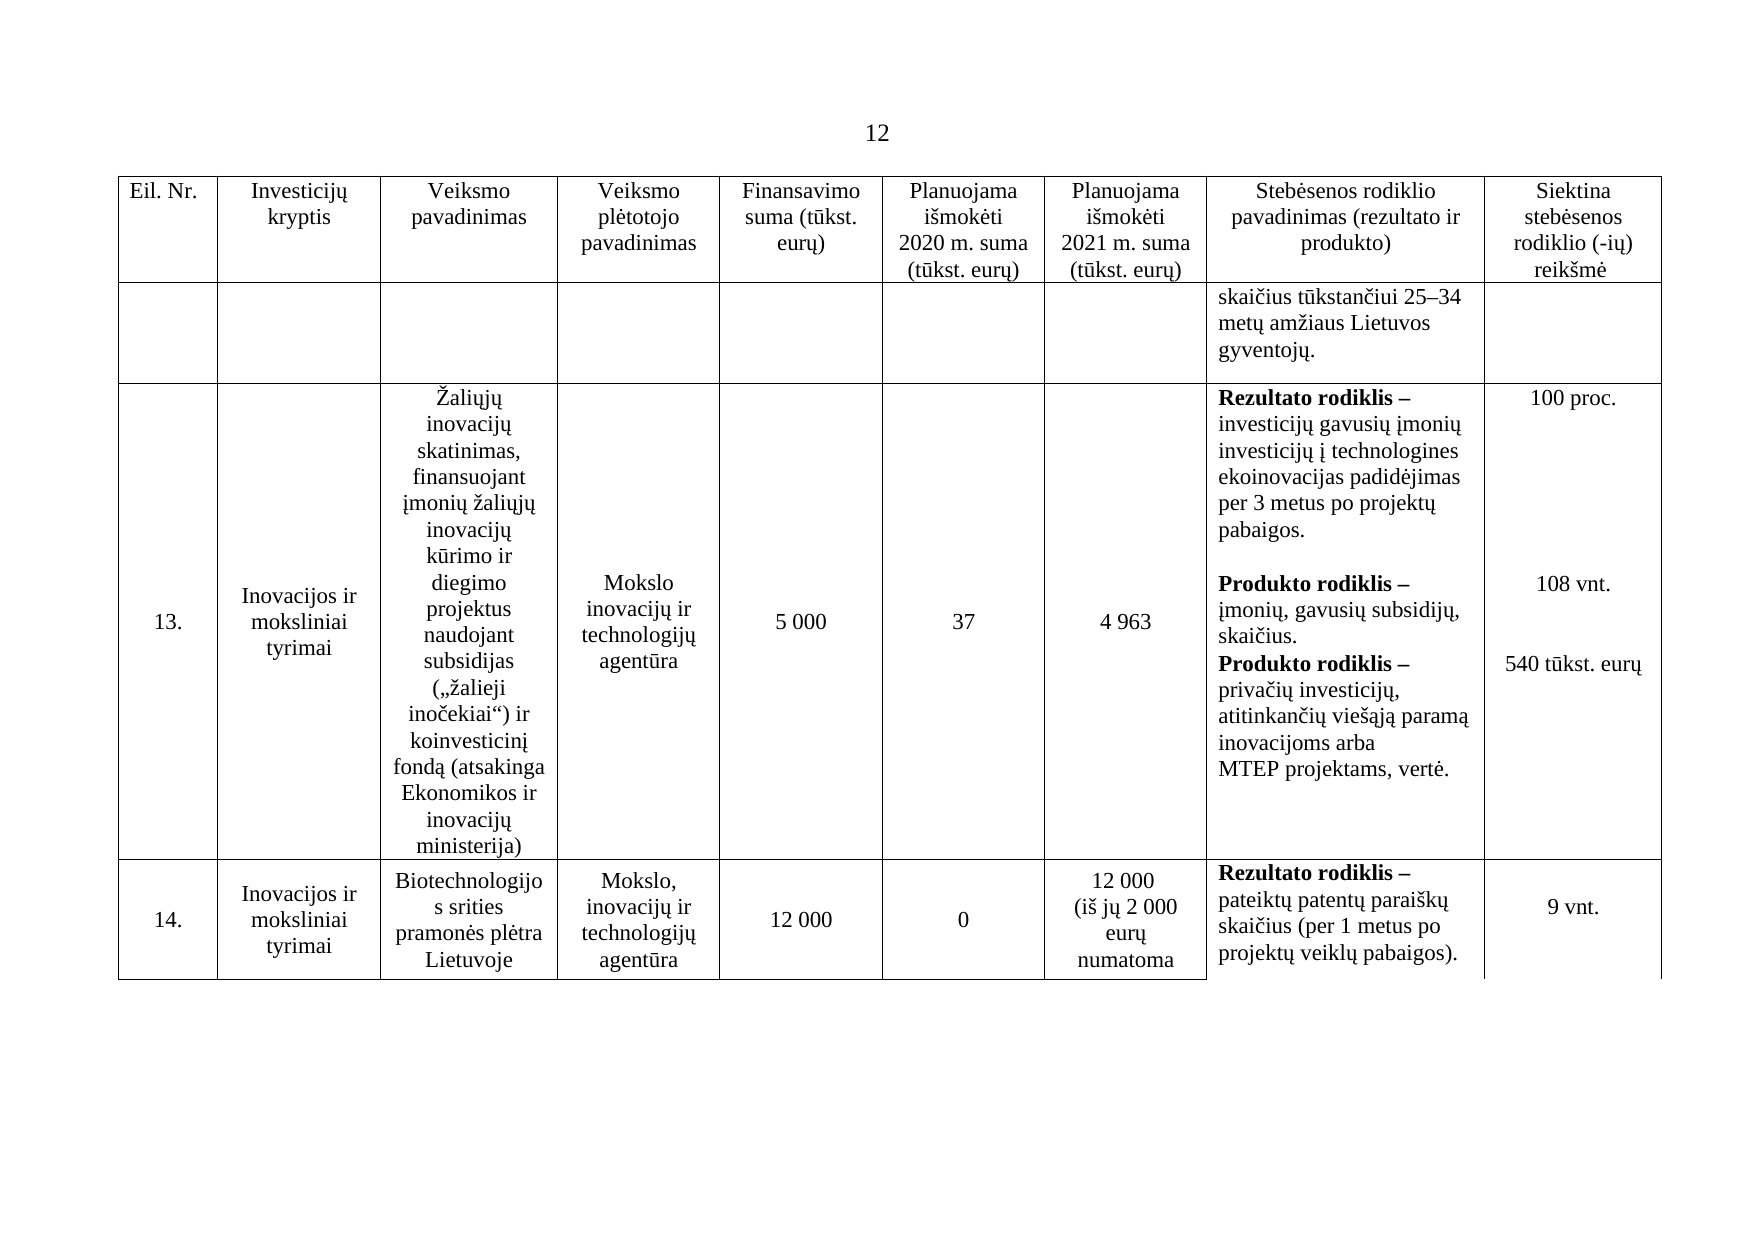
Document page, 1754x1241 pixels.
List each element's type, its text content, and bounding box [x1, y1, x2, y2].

table_cell Mokslo inovacijų ir technologijų agentūra [558, 384, 719, 858]
table_header Veiksmo plėtotojo pavadinimas [558, 177, 719, 282]
table_header Stebėsenos rodiklio pavadinimas (rezultato ir produkto) [1207, 177, 1484, 282]
table_cell Inovacijos ir moksliniai tyrimai [218, 860, 380, 979]
table_header Planuojama išmokėti 2020 m. suma (tūkst. eurų) [883, 177, 1044, 282]
table_cell 108 vnt. [1485, 542, 1661, 649]
table_cell [883, 283, 1044, 383]
table_cell 12 000 [720, 860, 882, 979]
table_header Investicijų kryptis [218, 177, 380, 282]
table_cell Rezultato rodiklis – pateiktų patentų paraiškų skaičius (per 1 metus po projektų veiklų pabaigos). [1207, 860, 1484, 979]
table_cell Žaliųjų inovacijų skatinimas, finansuojant įmonių žaliųjų inovacijų kūrimo ir diegimo projektus naudojant subsidijas („žalieji inočekiai“) ir koinvesticinį fondą (atsakinga Ekonomikos ir inovacijų ministerija) [381, 384, 557, 858]
table_cell Biotechnologijos srities pramonės plėtra Lietuvoje [381, 860, 557, 979]
table_cell 13. [119, 384, 217, 858]
table_cell [381, 283, 557, 383]
table_cell Produkto rodiklis –įmonių, gavusių subsidijų, skaičius. [1207, 542, 1484, 649]
table_header Siektina stebėsenos rodiklio (-ių) reikšmė [1485, 177, 1661, 282]
table_cell Mokslo, inovacijų ir technologijų agentūra [558, 860, 719, 979]
table_cell 540 tūkst. eurų [1485, 649, 1661, 858]
table_cell 5 000 [720, 384, 882, 858]
table_header Eil. Nr. [119, 177, 217, 282]
table_cell Inovacijos ir moksliniai tyrimai [218, 384, 380, 858]
table_cell [218, 283, 380, 383]
table_cell 0 [883, 860, 1044, 979]
table_header Finansavimo suma (tūkst. eurų) [720, 177, 882, 282]
table_cell 4 963 [1045, 384, 1206, 858]
table_cell Produkto rodiklis – privačių investicijų, atitinkančių viešąją paramą inovacijoms arba MTEP projektams, vertė. [1207, 649, 1484, 858]
table_cell 14. [119, 860, 217, 979]
table_cell [1485, 283, 1661, 383]
table_cell 100 proc. [1485, 384, 1661, 542]
table_header Planuojama išmokėti 2021 m. suma (tūkst. eurų) [1045, 177, 1206, 282]
table_cell skaičius tūkstančiui 25–34 metų amžiaus Lietuvos gyventojų. [1207, 283, 1484, 383]
table_cell [119, 283, 217, 383]
table_cell 37 [883, 384, 1044, 858]
table_cell [720, 283, 882, 383]
table_cell 12 000 (iš jų 2 000 eurų numatoma [1045, 860, 1206, 979]
table_header Veiksmo pavadinimas [381, 177, 557, 282]
table_cell 9 vnt. [1485, 860, 1661, 979]
table_cell [1045, 283, 1206, 383]
table_cell Rezultato rodiklis – investicijų gavusių įmonių investicijų į technologines ekoinovacijas padidėjimas per 3 metus po projektų pabaigos. [1207, 384, 1484, 542]
table_cell [558, 283, 719, 383]
